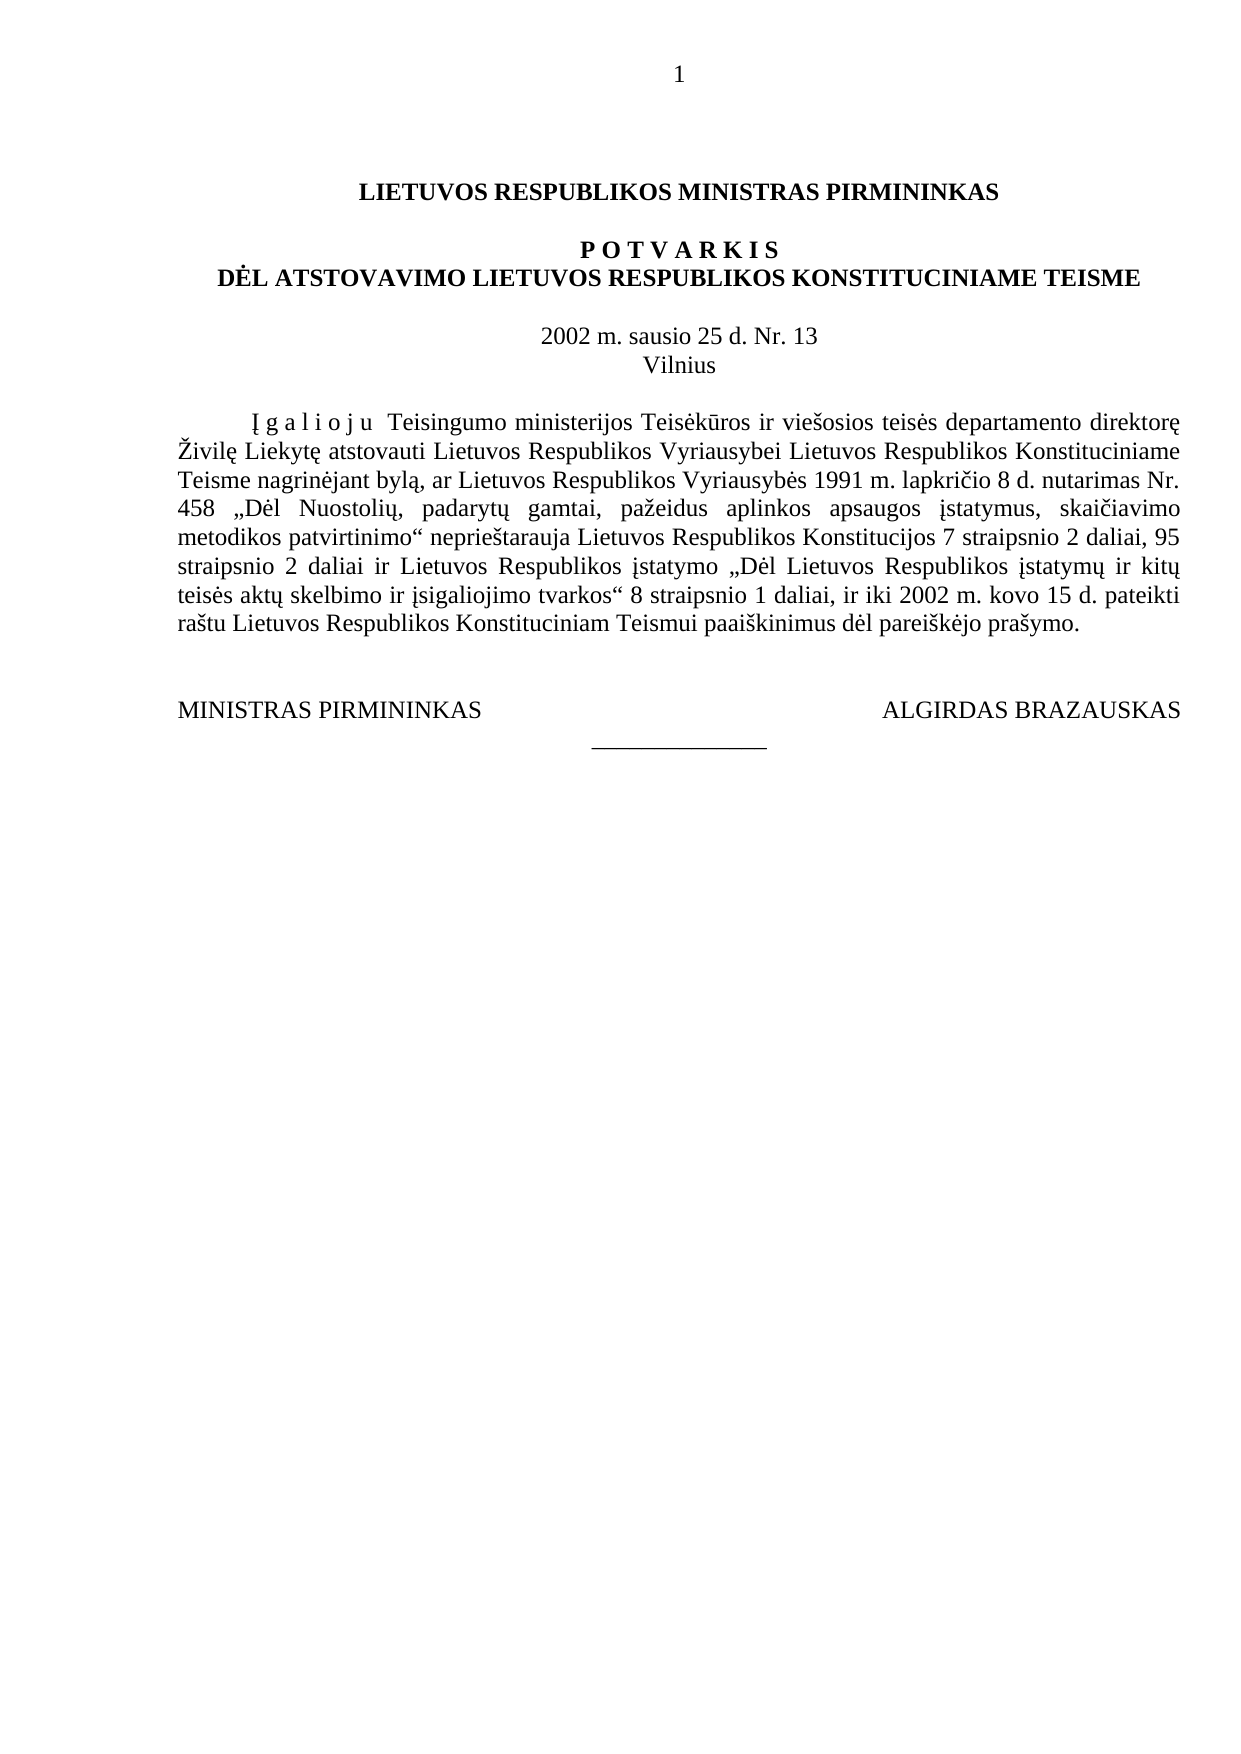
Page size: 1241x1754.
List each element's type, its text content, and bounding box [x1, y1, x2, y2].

text Įgalioju Teisingumo ministerijos Teisėkūros ir viešosios teisės departamento direktorę Živilę Liekytę atstovauti Lietuvos Respublikos Vyriausybei Lietuvos Respublikos Konstituciniame Teisme nagrinėjant bylą, ar Lietuvos Respublikos Vyriausybės 1991 m. lapkričio 8 d. nutarimas Nr. 458 „Dėl Nuostolių, padarytų gamtai, pažeidus aplinkos apsaugos įstatymus, skaičiavimo metodikos patvirtinimo“ neprieštarauja Lietuvos Respublikos Konstitucijos 7 straipsnio 2 daliai, 95 straipsnio 2 daliai ir Lietuvos Respublikos įstatymo „Dėl Lietuvos Respublikos įstatymų ir kitų teisės aktų skelbimo ir įsigaliojimo tvarkos“ 8 straipsnio 1 daliai, ir iki 2002 m. kovo 15 d. pateikti raštu Lietuvos Respublikos Konstituciniam Teismui paaiškinimus dėl pareiškėjo prašymo. [177, 407, 1181, 637]
text ______________ [177, 723, 1181, 752]
text LIETUVOS RESPUBLIKOS MINISTRAS PIRMININKAS [177, 177, 1181, 206]
text Vilnius [177, 350, 1181, 378]
text DĖL ATSTOVAVIMO LIETUVOS RESPUBLIKOS KONSTITUCINIAME TEISME [177, 263, 1181, 292]
text MINISTRAS PIRMININKAS ALGIRDAS BRAZAUSKAS [177, 695, 1181, 723]
text P O T V A R K I S [177, 235, 1181, 263]
text 2002 m. sausio 25 d. Nr. 13 [177, 321, 1181, 350]
